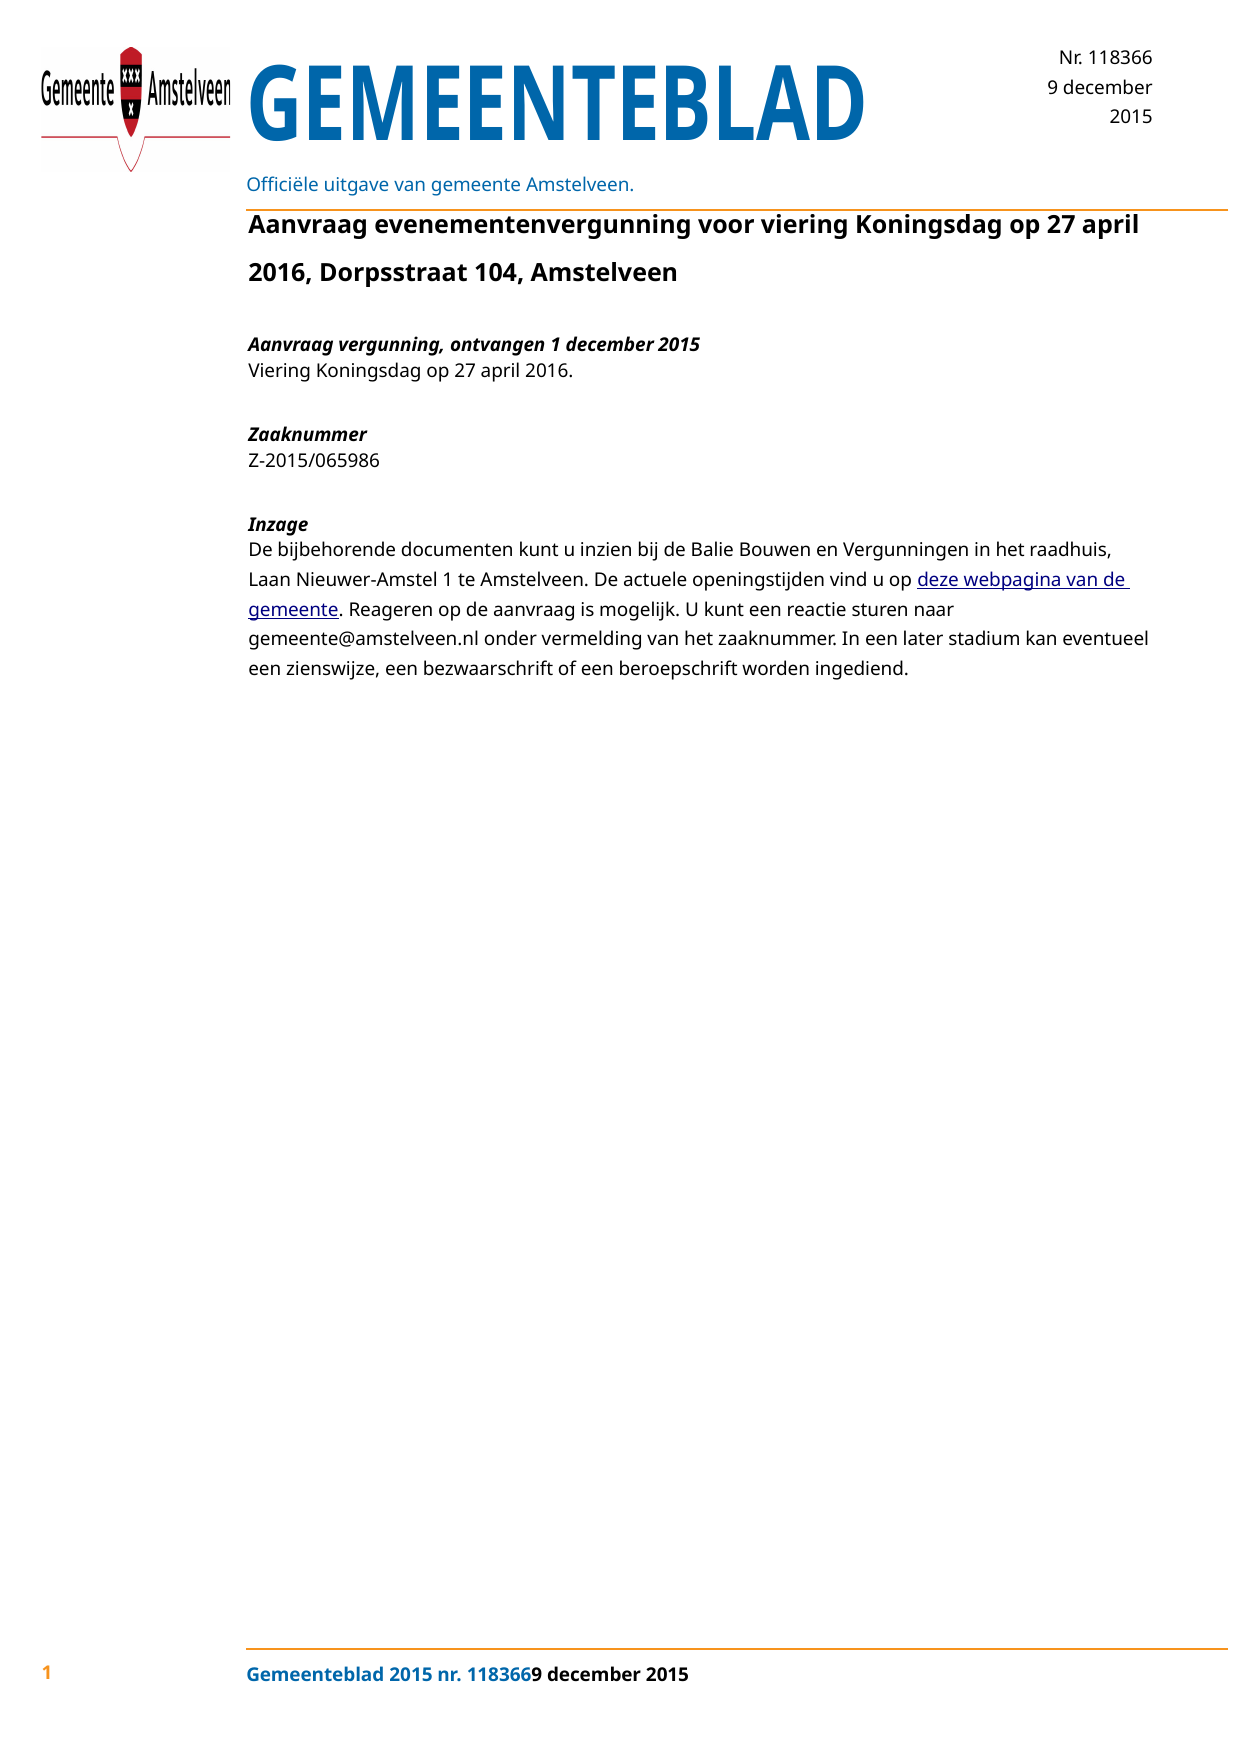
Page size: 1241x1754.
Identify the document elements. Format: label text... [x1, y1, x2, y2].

text Aanvraag vergunning, ontvangen 1 december 2015 [248, 331, 1152, 357]
text Aanvraag evenementenvergunning voor viering Koningsdag op 27 april 2016, Dorpsstraat 104, Amstelveen [248, 211, 1152, 288]
text Inzage [248, 511, 1152, 537]
text De bijbehorende documenten kunt u inzien bij de Balie Bouwen en Vergunningen in het raadhuis, Laan Nieuwer-Amstel 1 te Amstelveen. De actuele openingstijden vind u op deze webpagina van de gemeente. Reageren op de aanvraag is mogelijk. U kunt een reactie sturen naar gemeente@amstelveen.nl onder vermelding van het zaaknummer. In een later stadium kan eventueel een zienswijze, een bezwaarschrift of een beroepschrift worden ingediend. [248, 537, 1152, 681]
text Zaaknummer [248, 421, 1152, 447]
text Viering Koningsdag op 27 april 2016. [248, 357, 1152, 383]
text Z-2015/065986 [248, 447, 1152, 473]
picture [41, 47, 231, 172]
